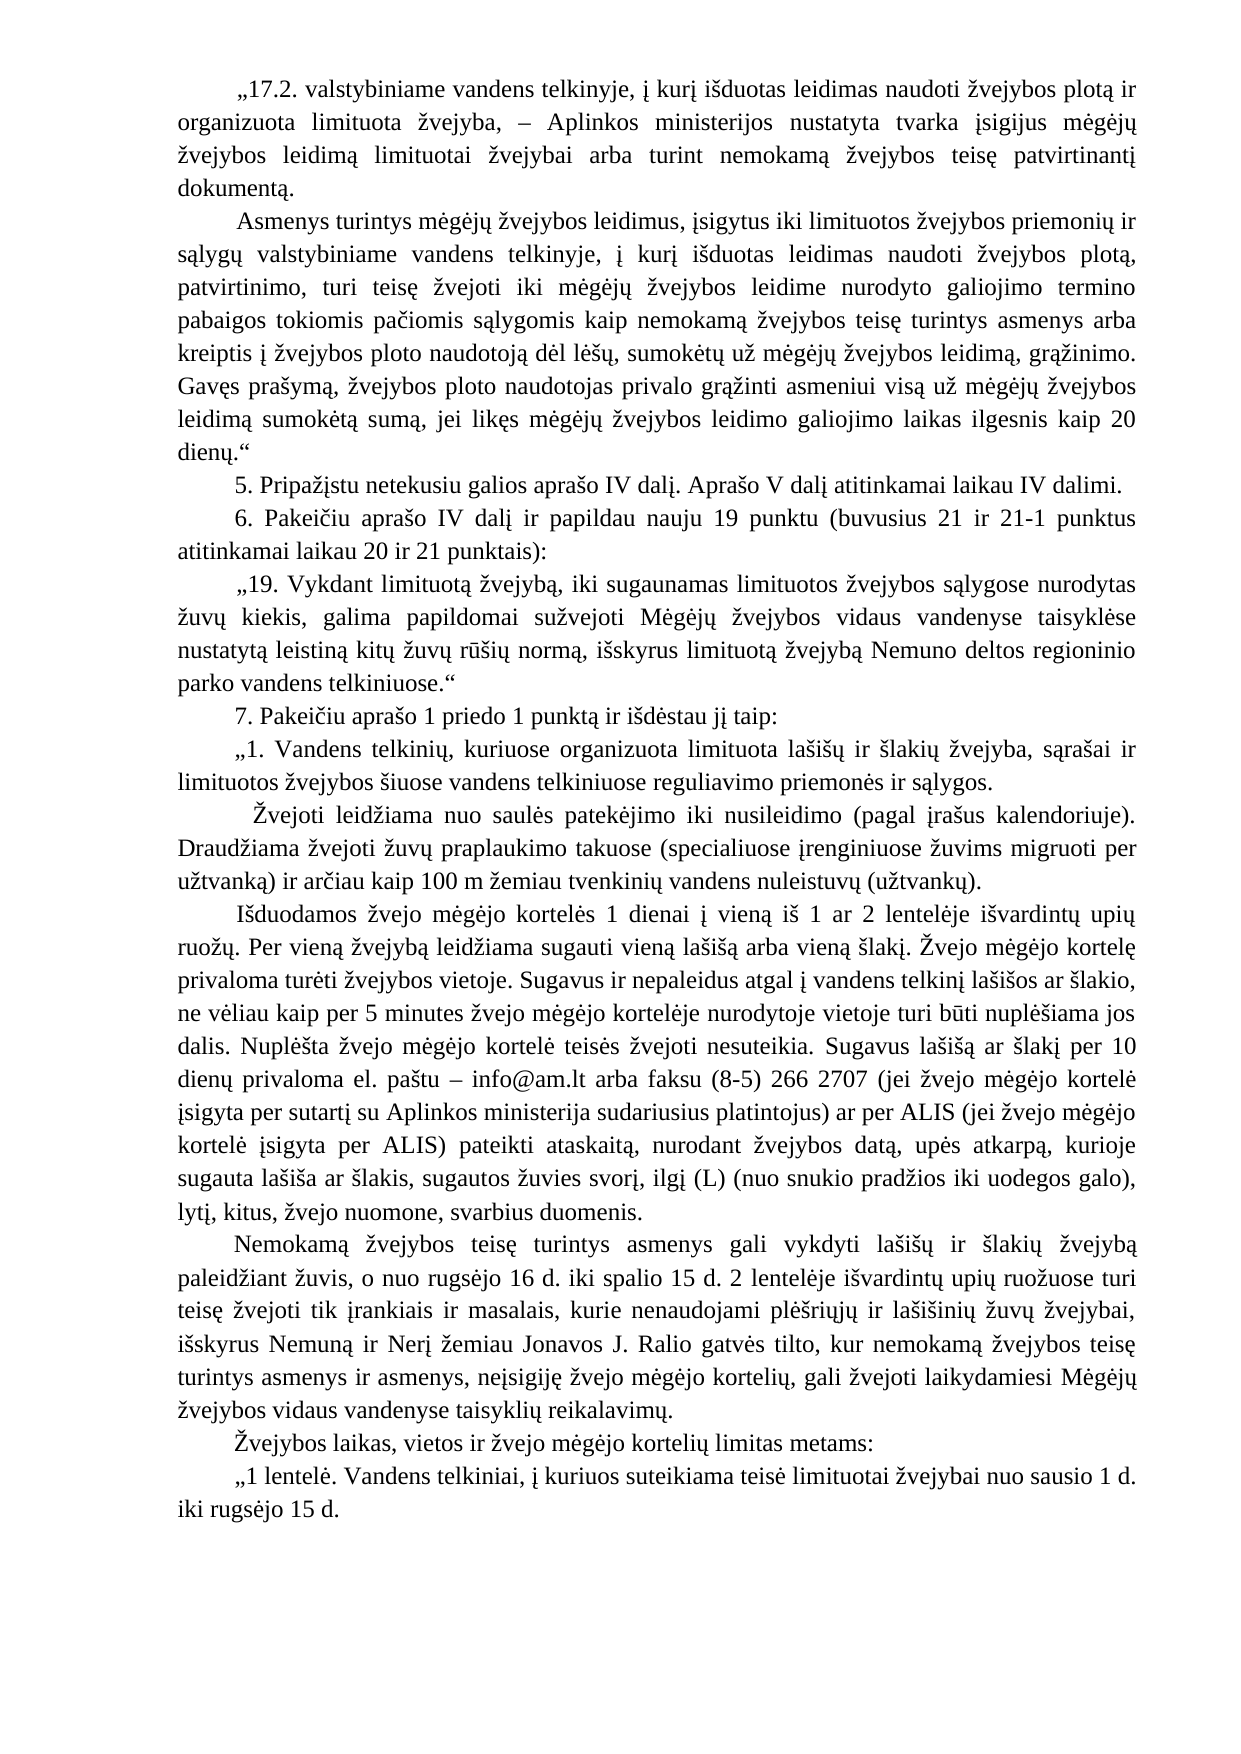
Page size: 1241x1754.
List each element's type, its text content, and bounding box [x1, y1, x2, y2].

text Išduodamos žvejo mėgėjo kortelės 1 dienai į vieną iš 1 ar 2 lentelėje išvardintų upių ruožų. Per vieną žvejybą leidžiama sugauti vieną lašišą arba vieną šlakį. Žvejo mėgėjo kortelę privaloma turėti žvejybos vietoje. Sugavus ir nepaleidus atgal į vandens telkinį lašišos ar šlakio, ne vėliau kaip per 5 minutes žvejo mėgėjo kortelėje nurodytoje vietoje turi būti nuplėšiama jos dalis. Nuplėšta žvejo mėgėjo kortelė teisės žvejoti nesuteikia. Sugavus lašišą ar šlakį per 10 dienų privaloma el. paštu – info@am.lt arba faksu (8-5) 266 2707 (jei žvejo mėgėjo kortelė įsigyta per sutartį su Aplinkos ministerija sudariusius platintojus) ar per ALIS (jei žvejo mėgėjo kortelė įsigyta per ALIS) pateikti ataskaitą, nurodant žvejybos datą, upės atkarpą, kurioje sugauta lašiša ar šlakis, sugautos žuvies svorį, ilgį (L) (nuo snukio pradžios iki uodegos galo), lytį, kitus, žvejo nuomone, svarbius duomenis. [177, 899, 1137, 1225]
text Žvejoti leidžiama nuo saulės patekėjimo iki nusileidimo (pagal įrašus kalendoriuje). Draudžiama žvejoti žuvų praplaukimo takuose (specialiuose įrenginiuose žuvims migruoti per užtvanką) ir arčiau kaip 100 m žemiau tvenkinių vandens nuleistuvų (užtvankų). [177, 800, 1137, 895]
text 7. Pakeičiu aprašo 1 priedo 1 punktą ir išdėstau jį taip: [177, 701, 1137, 730]
text Asmenys turintys mėgėjų žvejybos leidimus, įsigytus iki limituotos žvejybos priemonių ir sąlygų valstybiniame vandens telkinyje, į kurį išduotas leidimas naudoti žvejybos plotą, patvirtinimo, turi teisę žvejoti iki mėgėjų žvejybos leidime nurodyto galiojimo termino pabaigos tokiomis pačiomis sąlygomis kaip nemokamą žvejybos teisę turintys asmenys arba kreiptis į žvejybos ploto naudotoją dėl lėšų, sumokėtų už mėgėjų žvejybos leidimą, grąžinimo. Gavęs prašymą, žvejybos ploto naudotojas privalo grąžinti asmeniui visą už mėgėjų žvejybos leidimą sumokėtą sumą, jei likęs mėgėjų žvejybos leidimo galiojimo laikas ilgesnis kaip 20 dienų.“ [177, 206, 1137, 466]
text 6. Pakeičiu aprašo IV dalį ir papildau nauju 19 punktu (buvusius 21 ir 21-1 punktus atitinkamai laikau 20 ir 21 punktais): [177, 503, 1137, 565]
text „19. Vykdant limituotą žvejybą, iki sugaunamas limituotos žvejybos sąlygose nurodytas žuvų kiekis, galima papildomai sužvejoti Mėgėjų žvejybos vidaus vandenyse taisyklėse nustatytą leistiną kitų žuvų rūšių normą, išskyrus limituotą žvejybą Nemuno deltos regioninio parko vandens telkiniuose.“ [177, 569, 1137, 697]
text „1 lentelė. Vandens telkiniai, į kuriuos suteikiama teisė limituotai žvejybai nuo sausio 1 d. iki rugsėjo 15 d. [177, 1461, 1137, 1522]
text 5. Pripažįstu netekusiu galios aprašo IV dalį. Aprašo V dalį atitinkamai laikau IV dalimi. [177, 470, 1137, 499]
text Žvejybos laikas, vietos ir žvejo mėgėjo kortelių limitas metams: [177, 1428, 1137, 1456]
text „17.2. valstybiniame vandens telkinyje, į kurį išduotas leidimas naudoti žvejybos plotą ir organizuota limituota žvejyba, – Aplinkos ministerijos nustatyta tvarka įsigijus mėgėjų žvejybos leidimą limituotai žvejybai arba turint nemokamą žvejybos teisę patvirtinantį dokumentą. [177, 74, 1137, 202]
text Nemokamą žvejybos teisę turintys asmenys gali vykdyti lašišų ir šlakių žvejybą paleidžiant žuvis, o nuo rugsėjo 16 d. iki spalio 15 d. 2 lentelėje išvardintų upių ruožuose turi teisę žvejoti tik įrankiais ir masalais, kurie nenaudojami plėšriųjų ir lašišinių žuvų žvejybai, išskyrus Nemuną ir Nerį žemiau Jonavos J. Ralio gatvės tilto, kur nemokamą žvejybos teisę turintys asmenys ir asmenys, neįsigiję žvejo mėgėjo kortelių, gali žvejoti laikydamiesi Mėgėjų žvejybos vidaus vandenyse taisyklių reikalavimų. [177, 1229, 1137, 1423]
text „1. Vandens telkinių, kuriuose organizuota limituota lašišų ir šlakių žvejyba, sąrašai ir limituotos žvejybos šiuose vandens telkiniuose reguliavimo priemonės ir sąlygos. [177, 734, 1137, 796]
